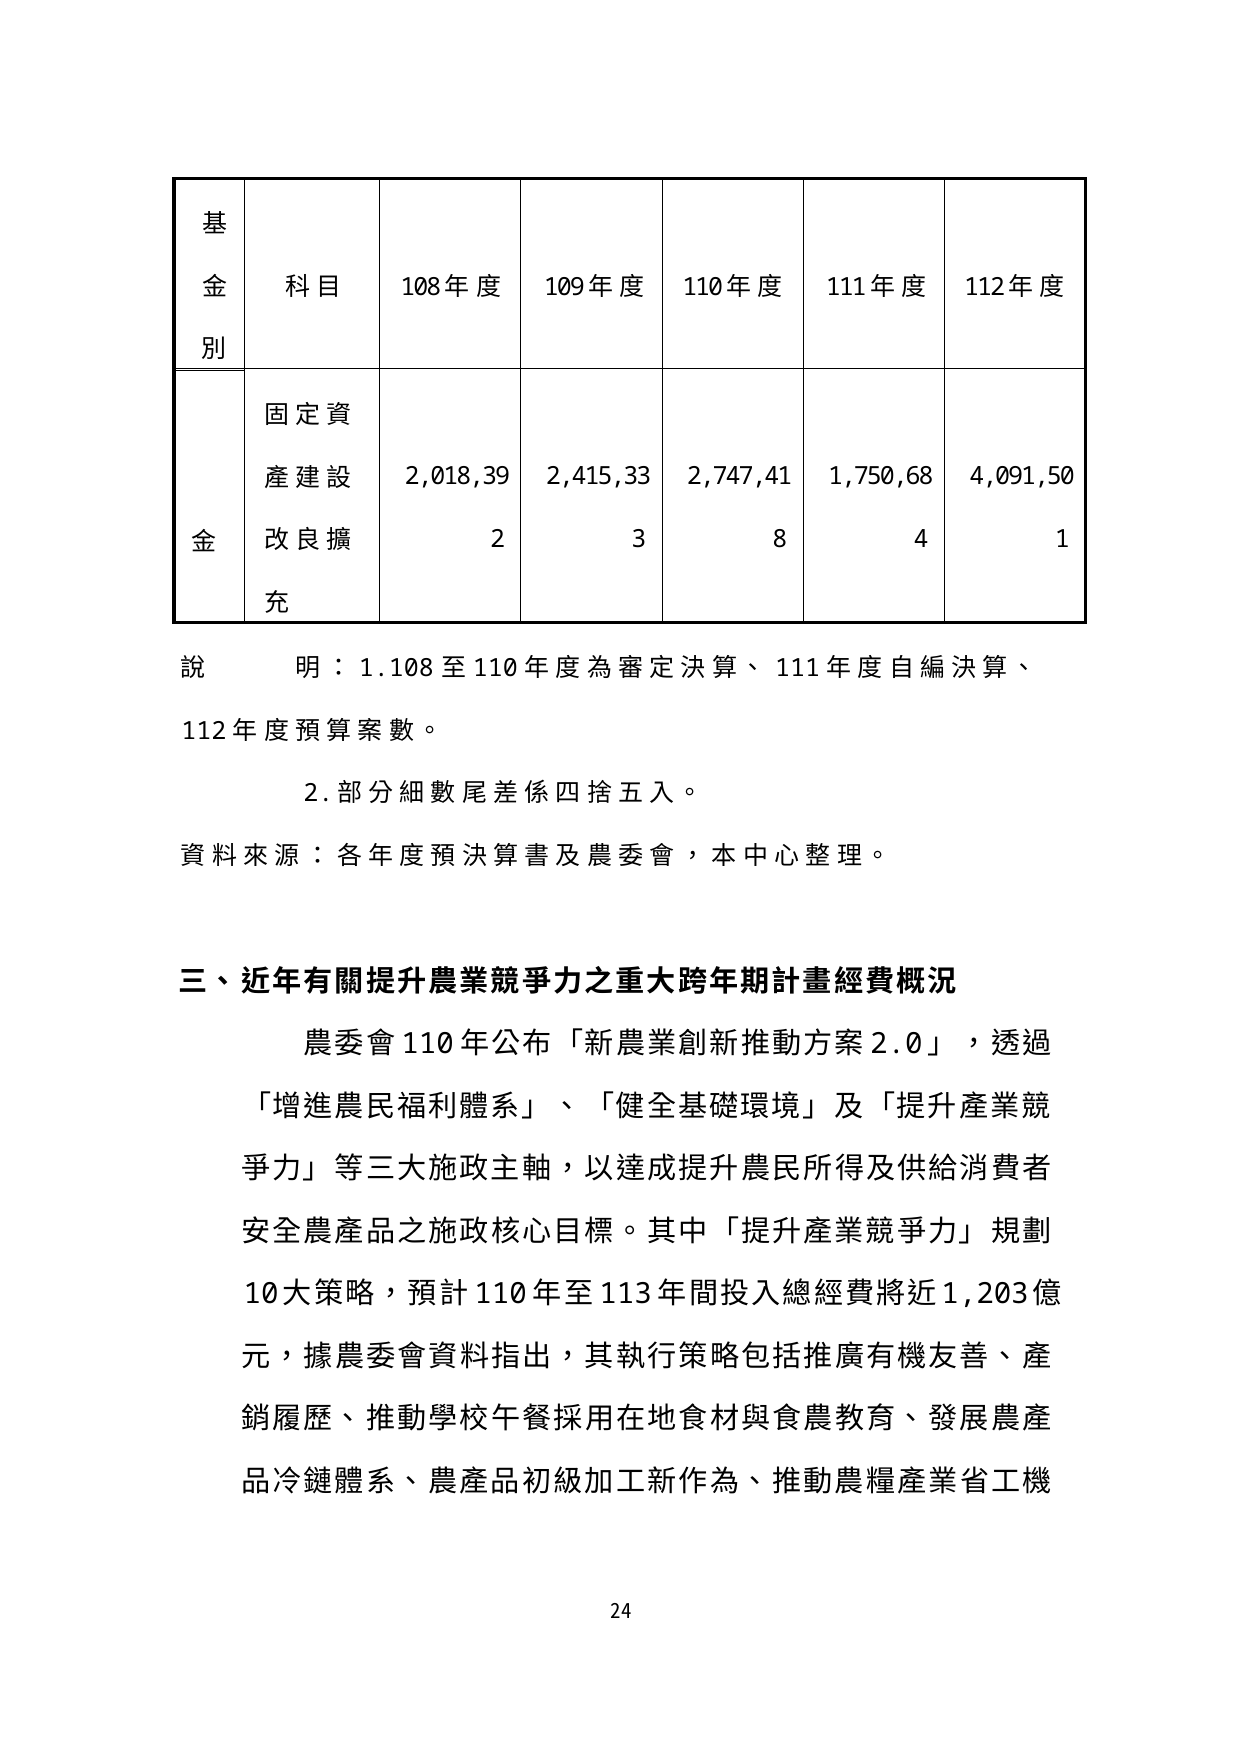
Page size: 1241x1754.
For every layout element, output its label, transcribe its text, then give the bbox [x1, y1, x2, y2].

table_header 科目 [245, 180, 379, 368]
table_cell 2,747,418 [663, 369, 803, 621]
table_cell 4,091,501 [945, 369, 1084, 621]
table_cell 2,415,333 [521, 369, 662, 621]
text 說 明：1.108至110年度為審定決算、111年度自編決算、112年度預算案數。 [177, 624, 1063, 749]
text 2.部分細數尾差係四捨五入。 [295, 749, 1063, 812]
table_cell 2,018,392 [380, 369, 520, 621]
table_header 基金別 [176, 180, 244, 368]
text 三、近年有關提升農業競爭力之重大跨年期計畫經費概況 [177, 937, 1063, 999]
table_cell 金 [176, 371, 244, 621]
text 資料來源：各年度預決算書及農委會，本中心整理。 [177, 812, 1063, 874]
table_header 108年度 [380, 180, 520, 368]
text 農委會110年公布「新農業創新推動方案2.0」，透過「增進農民福利體系」、「健全基礎環境」及「提升產業競爭力」等三大施政主軸，以達成提升農民所得及供給消費者安全農產品之施政核心目標。其中「提升產業競爭力」規劃10大策略，預計110年至113年間投入總經費將近1,203億元，據農委會資料指出，其執行策略包括推廣有機友善、產銷履歷、推動學校午餐採用在地食材與食農教育、發展農產品冷鏈體系、農產品初級加工新作為、推動農糧產業省工機械化及設備現代化、推動林下經濟、永續漁業產業發展、提升畜禽產業競爭力、拓展農產品外銷及推動農村永續發展等共計10項，各重要計畫之經費總計1,202億9,721萬7千元(詳表2-3-1)。其中總經費150億元以上者計4項：「推動農村永續發展」543億9,300萬元、「推廣有機友善、產銷履歷」164億48萬7千元、「提升畜禽產業競爭力」155億5,000萬元及「發展農產品冷鏈體系」150億1,815萬元，各策略項下重要計畫之經費及績效目標等詳附錄。 [236, 999, 1063, 1499]
table_header 111年度 [804, 180, 944, 368]
table_header 112年度 [945, 180, 1084, 368]
table_header 109年度 [521, 180, 662, 368]
table_cell 1,750,684 [804, 369, 944, 621]
table_cell 固定資產建設改良擴充 [245, 369, 379, 621]
table_header 110年度 [663, 180, 803, 368]
